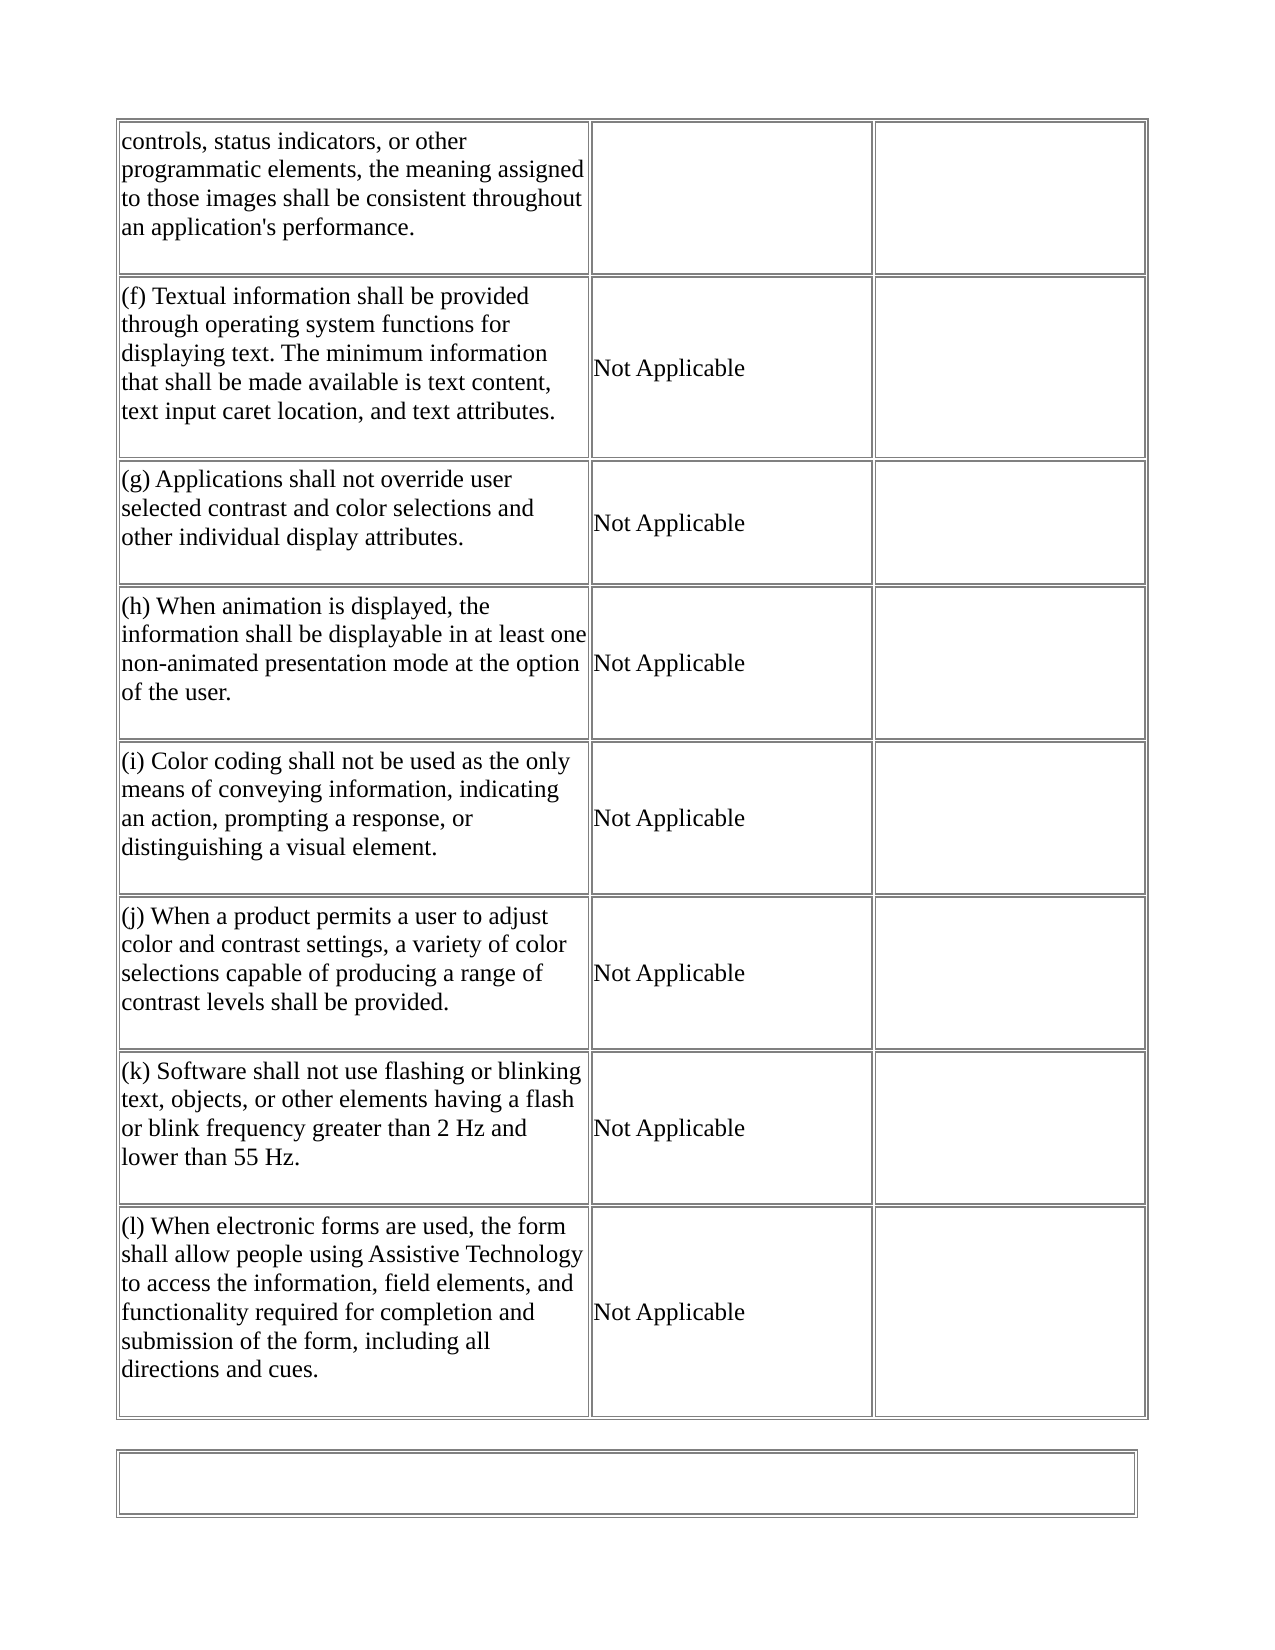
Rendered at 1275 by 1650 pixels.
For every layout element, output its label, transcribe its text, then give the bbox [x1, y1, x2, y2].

table_cell controls, status indicators, or other programmatic elements, the meaning assigned to those images shall be consistent throughout an application's performance. [120, 123, 588, 273]
table_cell (k) Software shall not use flashing or blinking text, objects, or other elements having a flash or blink frequency greater than 2 Hz and lower than 55 Hz. [120, 1053, 588, 1203]
table_header [120, 1454, 1134, 1513]
table_cell Not Applicable [593, 743, 871, 893]
table_cell (f) Textual information shall be provided through operating system functions for displaying text. The minimum information that shall be made available is text content, text input caret location, and text attributes. [120, 278, 588, 457]
table_cell [876, 1208, 1144, 1416]
table_cell [876, 588, 1144, 738]
table_cell (j) When a product permits a user to adjust color and contrast settings, a variety of color selections capable of producing a range of contrast levels shall be provided. [120, 898, 588, 1048]
table_cell [876, 278, 1144, 457]
table_cell Not Applicable [593, 278, 871, 457]
table_cell (g) Applications shall not override user selected contrast and color selections and other individual display attributes. [120, 462, 588, 583]
table_cell (i) Color coding shall not be used as the only means of conveying information, indicating an action, prompting a response, or distinguishing a visual element. [120, 743, 588, 893]
table_cell [876, 1053, 1144, 1203]
table_cell [876, 743, 1144, 893]
table_cell Not Applicable [593, 1208, 871, 1416]
table_cell [876, 898, 1144, 1048]
table_cell Not Applicable [593, 1053, 871, 1203]
table_cell (l) When electronic forms are used, the form shall allow people using Assistive Technology to access the information, field elements, and functionality required for completion and submission of the form, including all directions and cues. [120, 1208, 588, 1416]
table_cell [876, 123, 1144, 273]
table_cell [593, 123, 871, 273]
table_cell (h) When animation is displayed, the information shall be displayable in at least one non-animated presentation mode at the option of the user. [120, 588, 588, 738]
table_cell Not Applicable [593, 898, 871, 1048]
table_cell Not Applicable [593, 462, 871, 583]
table_cell Not Applicable [593, 588, 871, 738]
table_cell [876, 462, 1144, 583]
